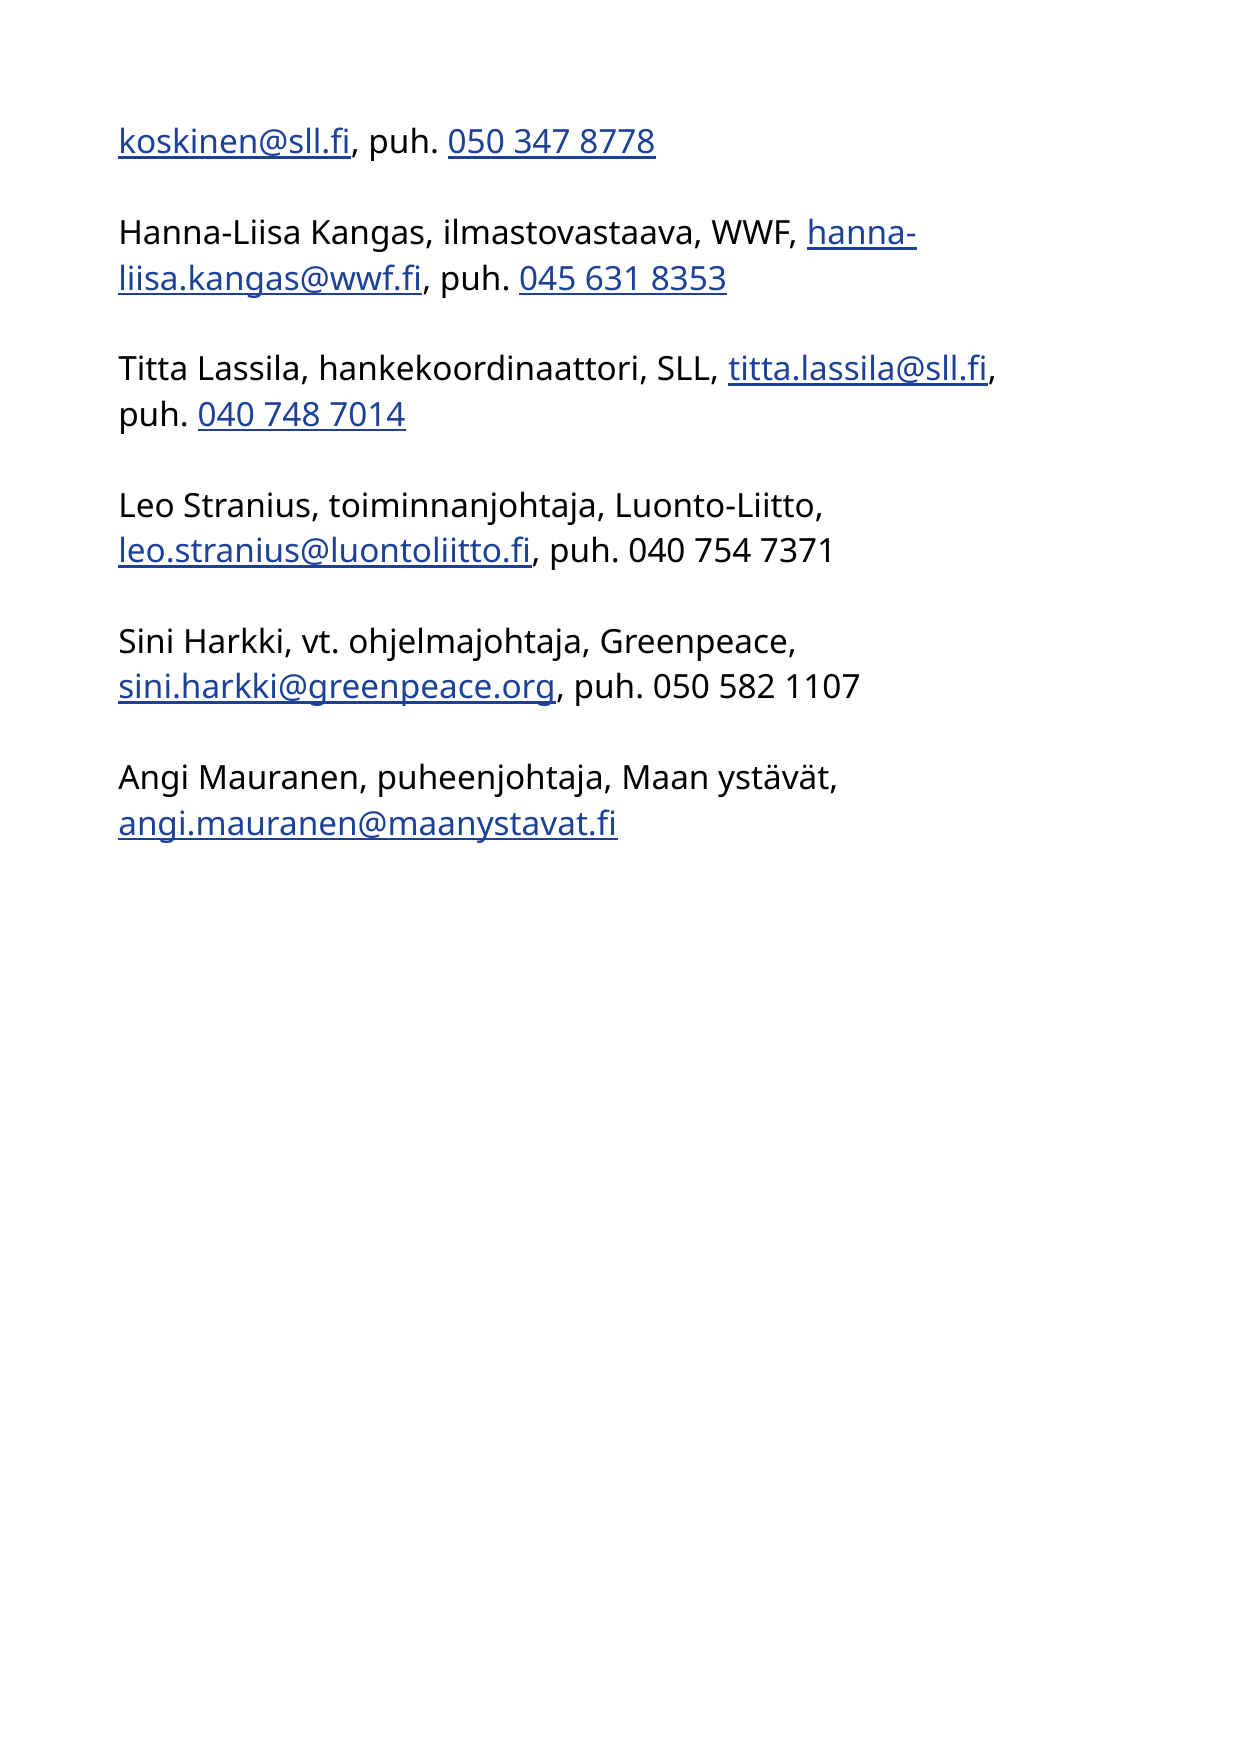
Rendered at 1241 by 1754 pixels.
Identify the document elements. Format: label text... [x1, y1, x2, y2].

text Sini Harkki, vt. ohjelmajohtaja, Greenpeace, sini.harkki@greenpeace.org, puh. 050 582 1107 [118, 618, 1122, 708]
text koskinen@sll.fi, puh. 050 347 8778 [118, 118, 1122, 163]
text Titta Lassila, hankekoordinaattori, SLL, titta.lassila@sll.fi, puh. 040 748 7014 [118, 345, 1122, 436]
text Leo Stranius, toiminnanjohtaja, Luonto-Liitto, leo.stranius@luontoliitto.fi, puh. 040 754 7371 [118, 481, 1122, 572]
text Angi Mauranen, puheenjohtaja, Maan ystävät, angi.mauranen@maanystavat.fi [118, 754, 1122, 845]
text Hanna-Liisa Kangas, ilmastovastaava, WWF, hanna-liisa.kangas@wwf.fi, puh. 045 631 8353 [118, 209, 1122, 300]
